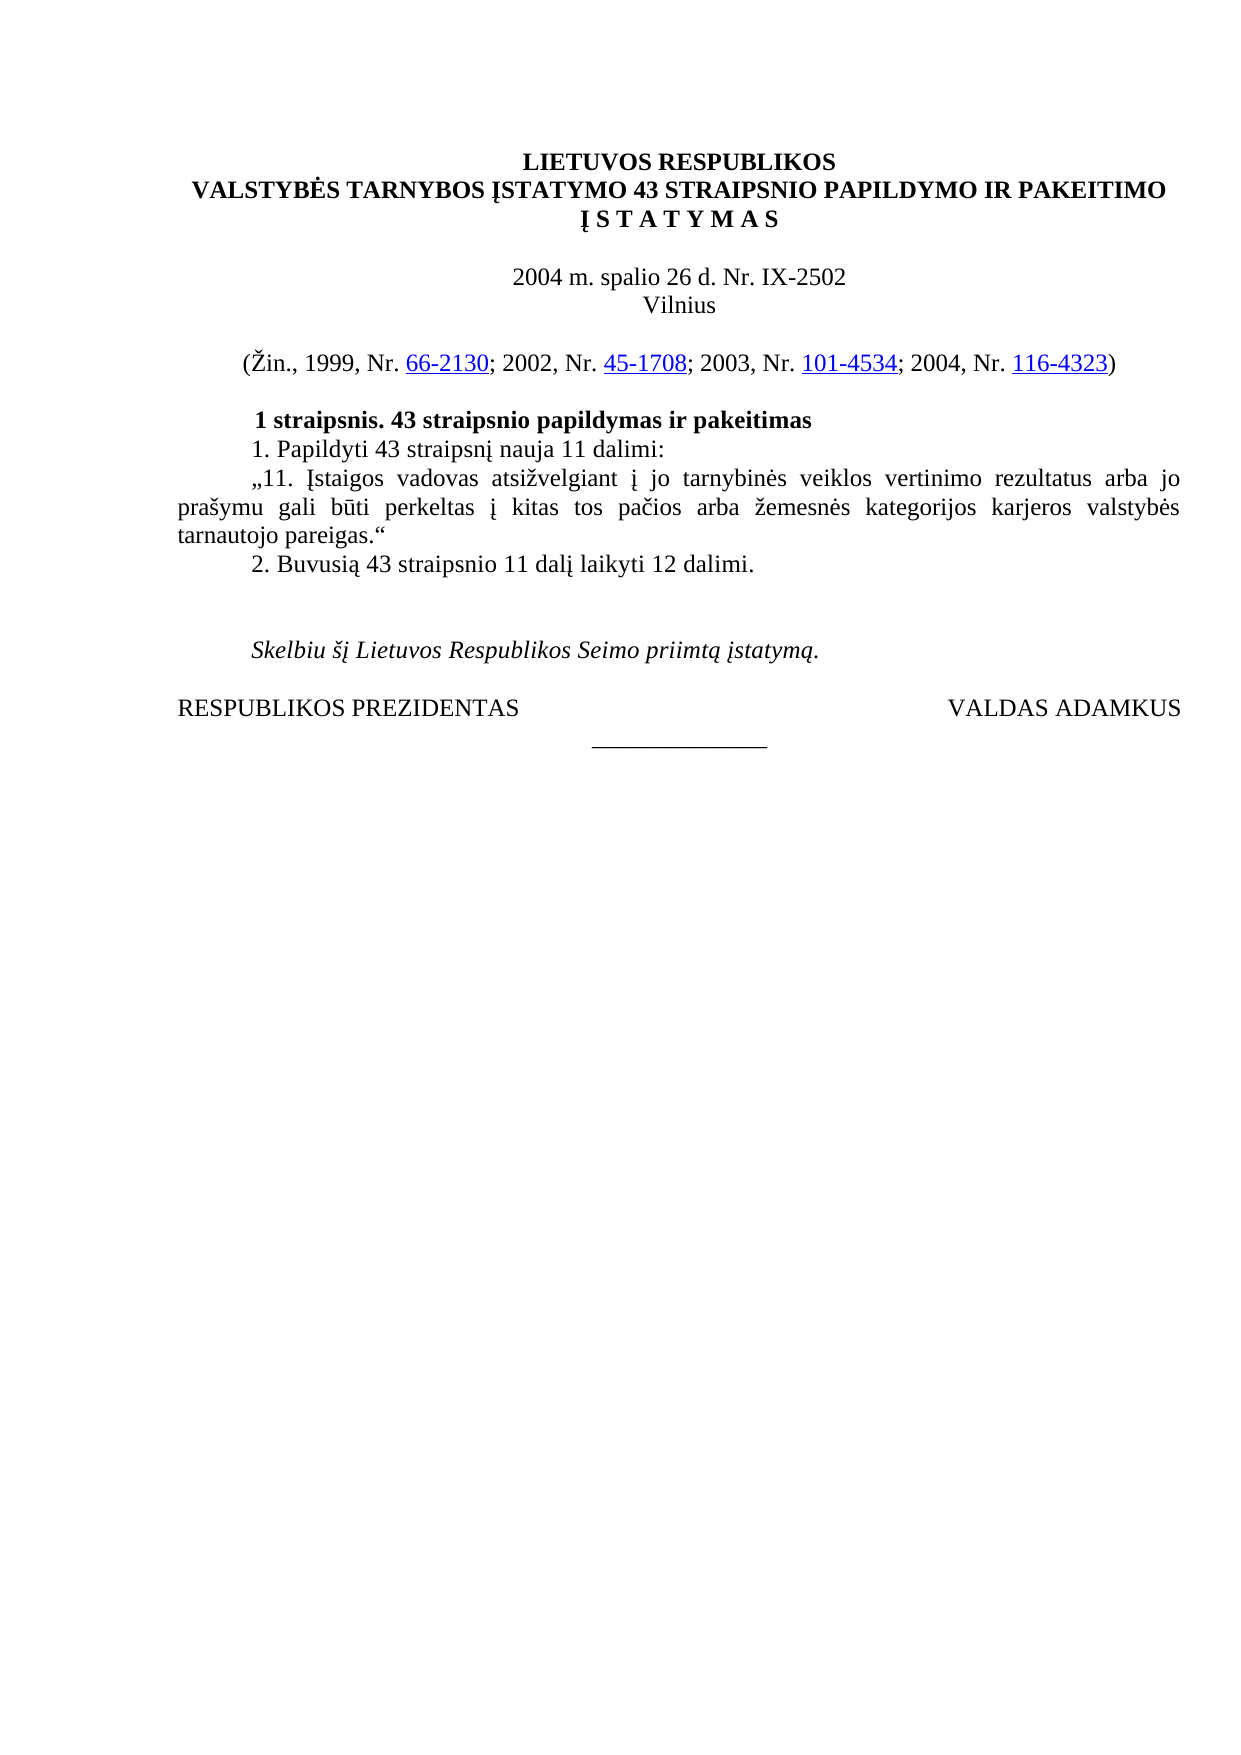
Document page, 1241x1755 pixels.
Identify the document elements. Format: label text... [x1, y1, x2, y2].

text (Žin., 1999, Nr. 66-2130; 2002, Nr. 45-1708; 2003, Nr. 101-4534; 2004, Nr. 116-4323) [177, 348, 1181, 377]
text 1. Papildyti 43 straipsnį nauja 11 dalimi: [177, 434, 1181, 463]
text 2. Buvusią 43 straipsnio 11 dalį laikyti 12 dalimi. [177, 549, 1181, 578]
text Skelbiu šį Lietuvos Respublikos Seimo priimtą įstatymą. [177, 636, 1181, 664]
text VALSTYBĖS TARNYBOS ĮSTATYMO 43 STRAIPSNIO PAPILDYMO IR PAKEITIMO [177, 176, 1181, 204]
text Vilnius [177, 291, 1181, 319]
text 2004 m. spalio 26 d. Nr. IX-2502 [177, 262, 1181, 291]
text „11. Įstaigos vadovas atsižvelgiant į jo tarnybinės veiklos vertinimo rezultatus arba jo prašymu gali būti perkeltas į kitas tos pačios arba žemesnės kategorijos karjeros valstybės tarnautojo pareigas.“ [177, 463, 1181, 549]
text 1 straipsnis. 43 straipsnio papildymas ir pakeitimas [252, 406, 1181, 434]
text LIETUVOS RESPUBLIKOS [177, 147, 1181, 176]
text ______________ [177, 722, 1181, 751]
text RESPUBLIKOS PREZIDENTAS VALDAS ADAMKUS [177, 693, 1181, 722]
text Į S T A T Y M A S [177, 204, 1181, 233]
